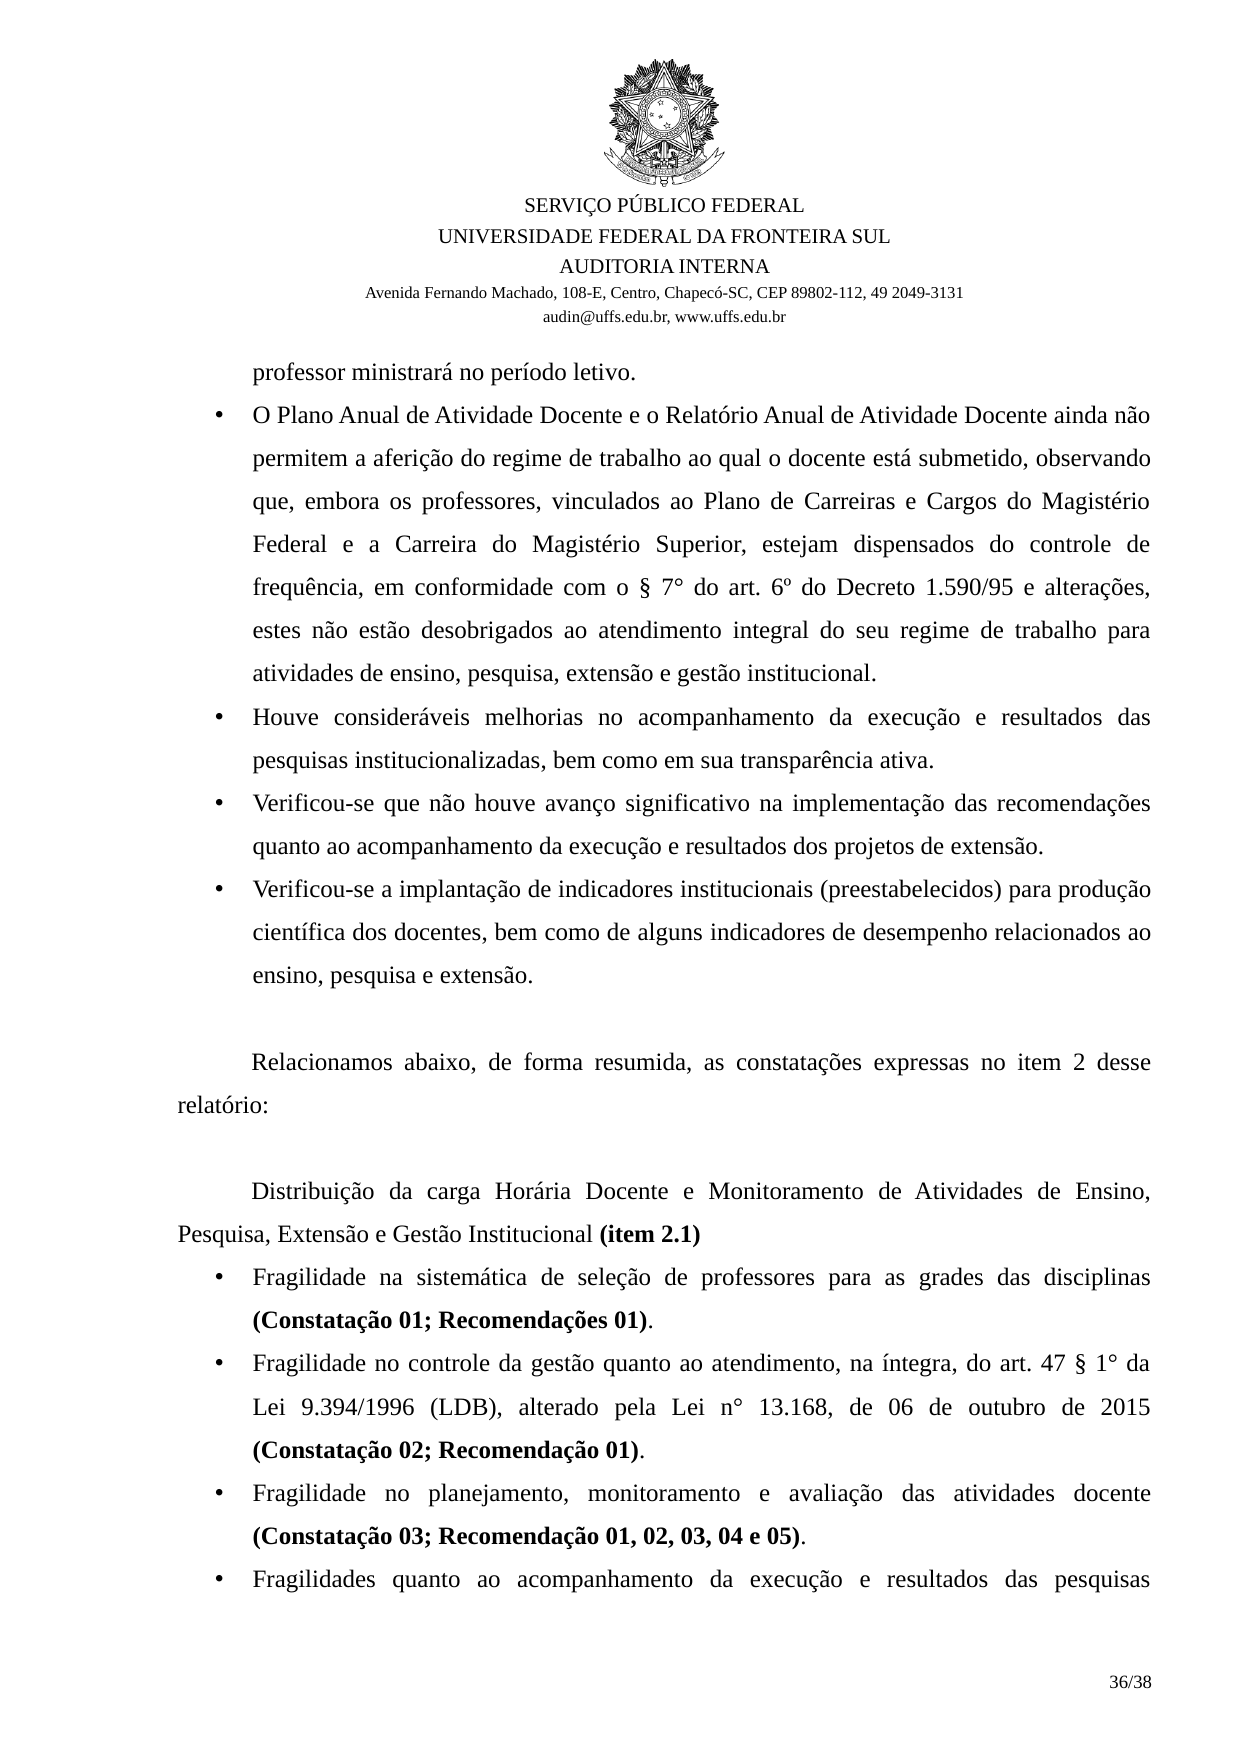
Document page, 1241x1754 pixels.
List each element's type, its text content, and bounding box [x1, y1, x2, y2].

list professor ministrará no período letivo. [215, 357, 1152, 385]
list Fragilidade na sistemática de seleção de professores para as grades das disciplinas (Constatação 01; Recomendações 01). [215, 1262, 1152, 1334]
list Fragilidade no controle da gestão quanto ao atendimento, na íntegra, do art. 47 § 1° da Lei 9.394/1996 (LDB), alterado pela Lei n° 13.168, de 06 de outubro de 2015 (Constatação 02; Recomendação 01). [215, 1348, 1152, 1463]
text Distribuição da carga Horária Docente e Monitoramento de Atividades de Ensino, Pesquisa, Extensão e Gestão Institucional (item 2.1) [177, 1176, 1152, 1248]
list Verificou-se que não houve avanço significativo na implementação das recomendações quanto ao acompanhamento da execução e resultados dos projetos de extensão. [215, 788, 1152, 860]
text Relacionamos abaixo, de forma resumida, as constatações expressas no item 2 desse relatório: [177, 1047, 1152, 1118]
list Fragilidade no planejamento, monitoramento e avaliação das atividades docente (Constatação 03; Recomendação 01, 02, 03, 04 e 05). [215, 1478, 1152, 1550]
list O Plano Anual de Atividade Docente e o Relatório Anual de Atividade Docente ainda não permitem a aferição do regime de trabalho ao qual o docente está submetido, observando que, embora os professores, vinculados ao Plano de Carreiras e Cargos do Magistério Federal e a Carreira do Magistério Superior, estejam dispensados do controle de frequência, em conformidade com o § 7° do art. 6º do Decreto 1.590/95 e alterações, estes não estão desobrigados ao atendimento integral do seu regime de trabalho para atividades de ensino, pesquisa, extensão e gestão institucional. [215, 400, 1152, 687]
list Houve consideráveis melhorias no acompanhamento da execução e resultados das pesquisas institucionalizadas, bem como em sua transparência ativa. [215, 702, 1152, 773]
list Verificou-se a implantação de indicadores institucionais (preestabelecidos) para produção científica dos docentes, bem como de alguns indicadores de desempenho relacionados ao ensino, pesquisa e extensão. [215, 874, 1152, 989]
list Fragilidades quanto ao acompanhamento da execução e resultados das pesquisas [215, 1564, 1152, 1593]
